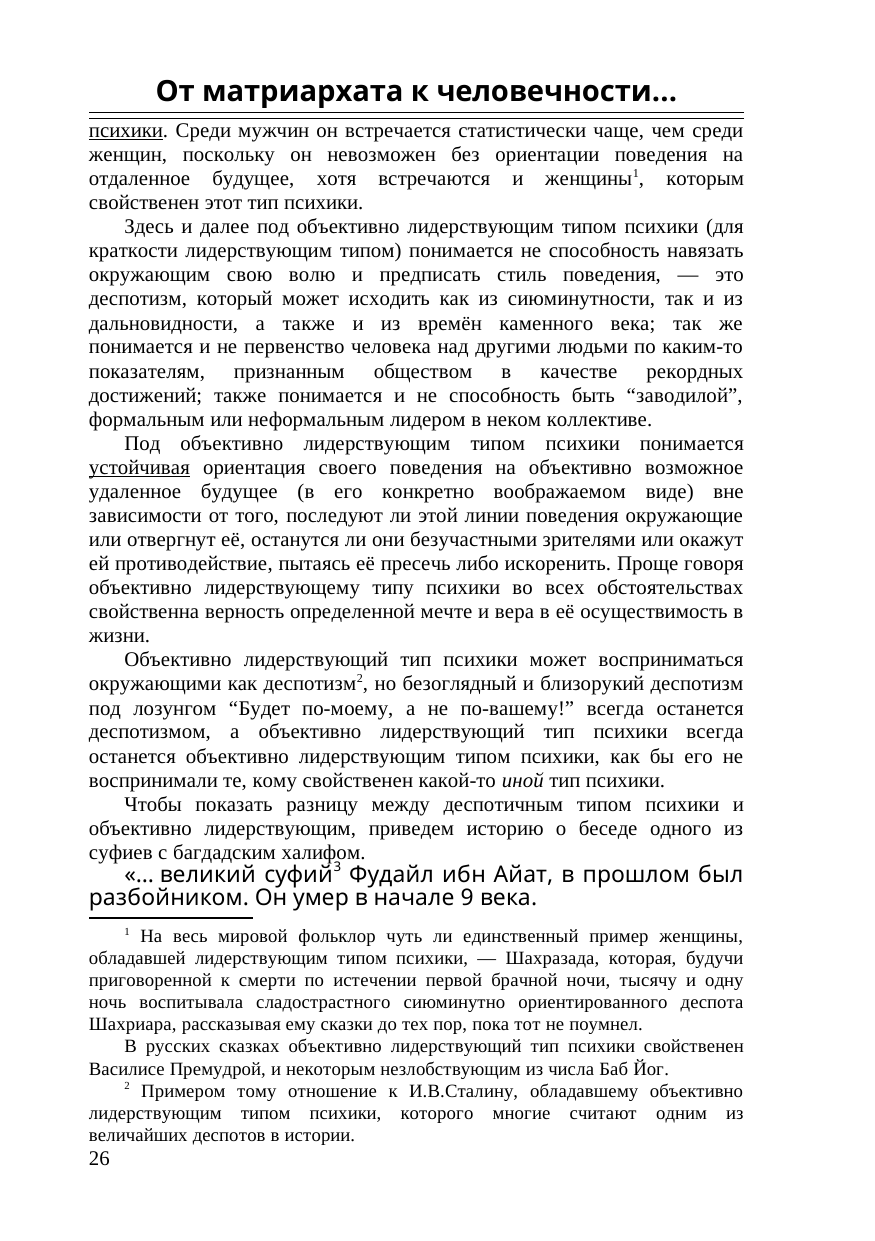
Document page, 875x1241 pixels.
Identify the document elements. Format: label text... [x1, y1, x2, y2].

text На весь мировой фольклор чуть ли единственный пример женщины, обладавшей лидерствующим типом психики, — Шахразада, которая, будучи приговоренной к смерти по истечении первой брачной ночи, тысячу и одну ночь воспитывала сладострастного сиюминутно ориентированного деспота Шахриара, рассказывая ему сказки до тех пор, пока тот не поумнел. [89, 924, 744, 1035]
text Объективно лидерствующий тип психики может восприниматься окружающими как деспотизм, но безоглядный и близорукий деспотизм под лозунгом “Будет по-моему, а не по-вашему!” всегда останется деспотизмом, а объективно лидерствующий тип психики всегда останется объективно лидерствующим типом психики, как бы его не воспринимали те, кому свойственен какой-то иной тип психики. [89, 647, 744, 792]
text Под объективно лидерствующим типом психики понимается устойчивая ориентация своего поведения на объективно возможное удаленное будущее (в его конкретно воображаемом виде) вне зависимости от того, последуют ли этой линии поведения окружающие или отвергнут её, останутся ли они безучастными зрителями или окажут ей противодействие, пытаясь её пресечь либо искоренить. Проще говоря объективно лидерствующему типу психики во всех обстоятельствах свойственна верность определенной мечте и вера в её осуществимость в жизни. [89, 431, 744, 647]
text Примером тому отношение к И.В.Сталину, обладавшему объективно лидерствующим типом психики, которого многие считают одним из величайших деспотов в истории. [89, 1079, 744, 1145]
text «... великий суфий Фудайл ибн Айат, в прошлом был разбойником. Он умер в начале 9 века. [89, 864, 744, 909]
text В русских сказках объективно лидерствующий тип психики свойственен Василисе Премудрой, и некоторым незлобствующим из числа Баб Йог. [89, 1035, 744, 1079]
text Чтобы показать разницу между деспотичным типом психики и объективно лидерствующим, приведем историю о беседе одного из суфиев с багдадским халифом. [89, 792, 744, 864]
text психики. Среди мужчин он встречается статистически чаще, чем среди женщин, поскольку он невозможен без ориентации поведения на отдаленное будущее, хотя встречаются и женщины, которым свойственен этот тип психики. [89, 119, 744, 214]
text Здесь и далее под объективно лидерствующим типом психики (для краткости лидерствующим типом) понимается не способность навязать окружающим свою волю и предписать стиль поведения, — это деспотизм, который может исходить как из сиюминутности, так и из дальновидности, а также и из времён каменного века; так же понимается и не первенство человека над другими людьми по каким-то показателям, признанным обществом в качестве рекордных достижений; также понимается и не способность быть “заводилой”, формальным или неформальным лидером в неком коллективе. [89, 214, 744, 431]
